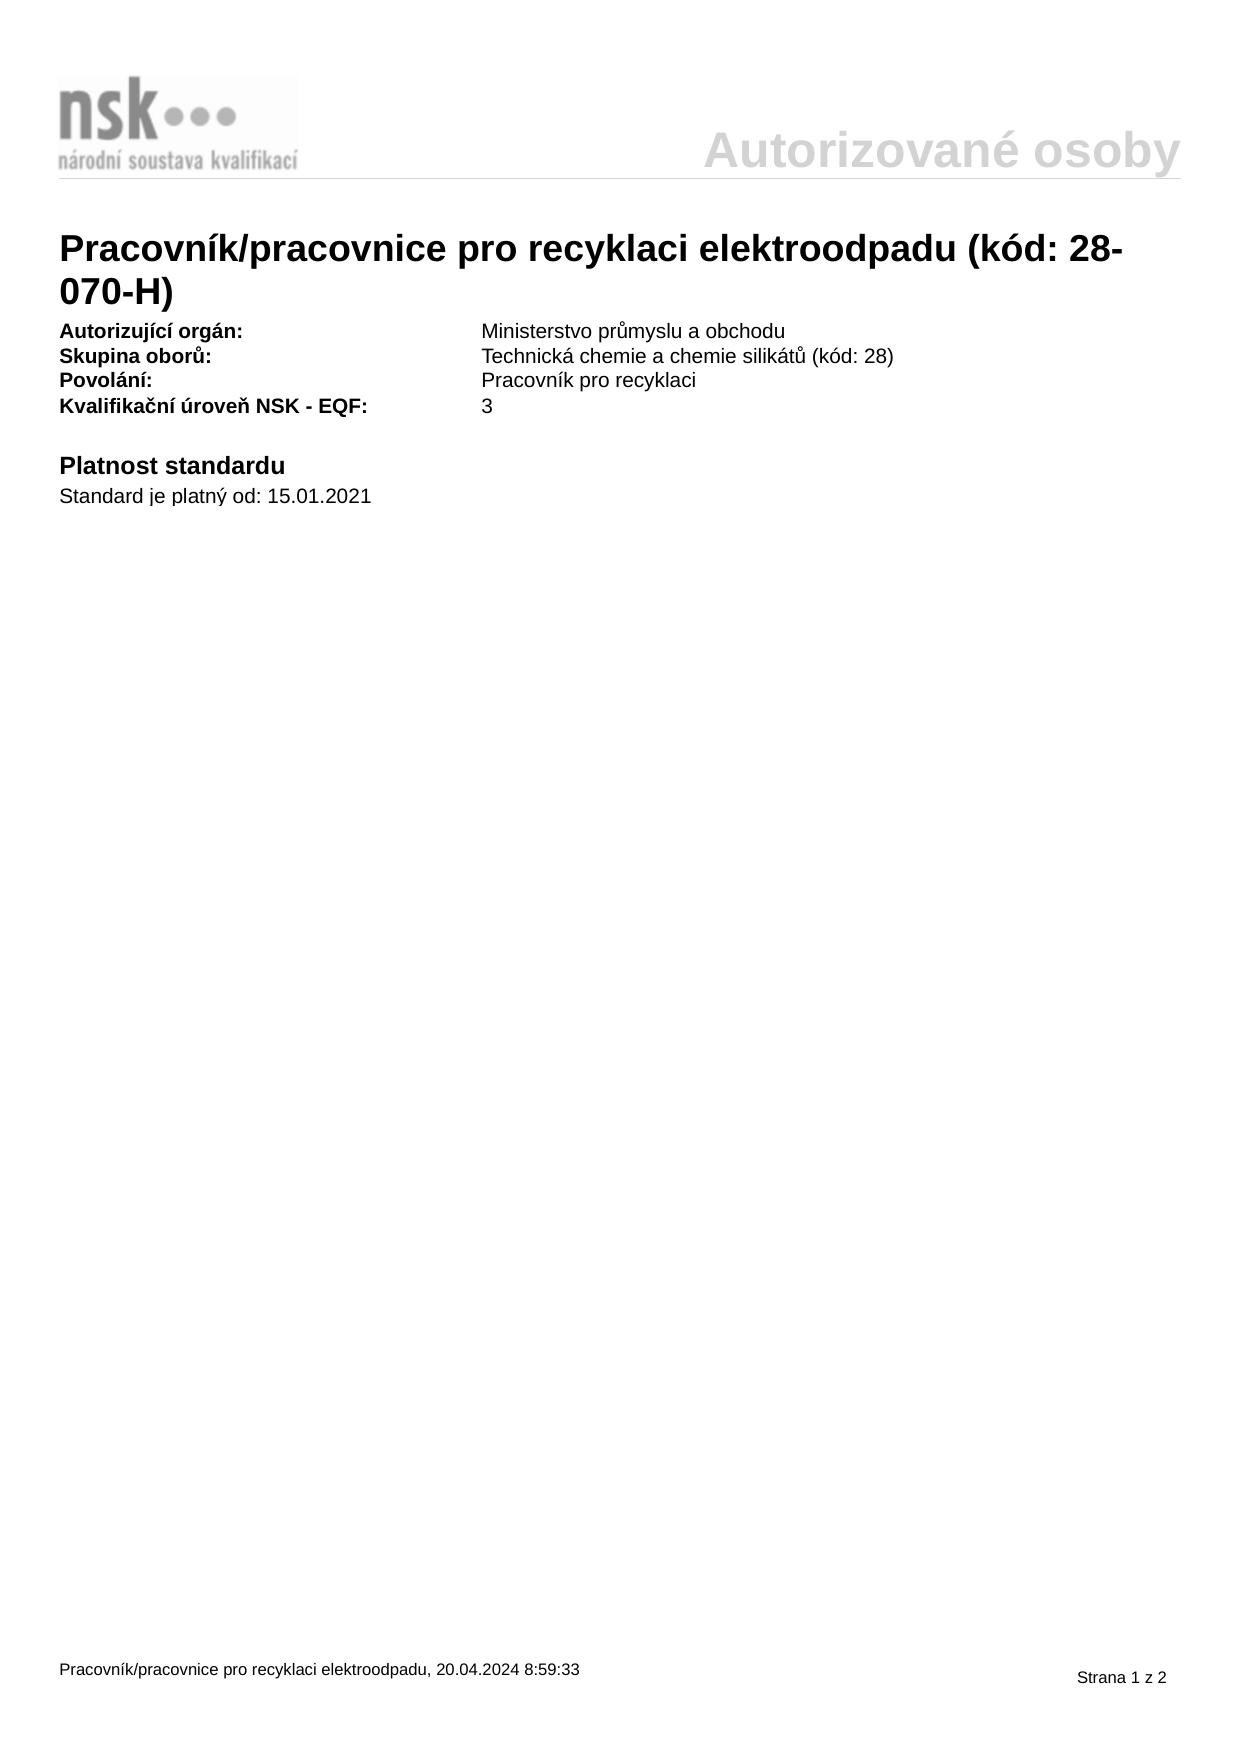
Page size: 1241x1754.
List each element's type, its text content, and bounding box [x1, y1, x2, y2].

table_cell [626, 1106, 860, 1383]
table_cell [626, 313, 860, 319]
table_cell [626, 418, 860, 447]
table_cell Standard je platný od: 15.01.2021 [59, 484, 1181, 506]
table_cell [1167, 313, 1181, 319]
table_cell [860, 1384, 886, 1659]
table_cell [1167, 196, 1181, 224]
table_cell [1167, 1106, 1181, 1383]
table_cell Strana 1 z 2 [860, 1660, 1167, 1696]
table_cell [886, 196, 1167, 224]
table_cell [886, 418, 1167, 447]
table_cell [481, 418, 617, 447]
table_cell Povolání: [59, 368, 481, 392]
table_cell [119, 418, 481, 447]
table_cell [626, 1384, 860, 1659]
table_cell [59, 806, 119, 1106]
table_cell [481, 806, 617, 1106]
table_cell [119, 806, 481, 1106]
table_cell [119, 1384, 481, 1659]
table_cell [1167, 806, 1181, 1106]
picture [57, 59, 619, 172]
table_header [619, 59, 626, 172]
table_cell [860, 418, 886, 447]
table_cell [618, 172, 626, 178]
table_cell Autorizující orgán: [59, 319, 481, 343]
table_cell [886, 806, 1167, 1106]
table_cell [618, 1106, 626, 1383]
table_cell [618, 1384, 626, 1659]
table_cell Skupina oborů: [59, 344, 481, 368]
table_cell [481, 1384, 617, 1659]
table_cell 3 [481, 394, 1181, 417]
table_cell [618, 313, 626, 319]
table_cell [481, 196, 617, 224]
table_cell [618, 806, 626, 1106]
table_cell [618, 196, 626, 224]
table_cell [59, 506, 119, 806]
table_cell [59, 313, 119, 319]
table_cell [860, 196, 886, 224]
table_cell Platnost standardu [59, 448, 1181, 483]
table_cell [860, 806, 886, 1106]
table_cell [1167, 1660, 1181, 1696]
table_cell [886, 1106, 1167, 1383]
table_cell [481, 172, 617, 178]
table_cell [481, 1106, 617, 1383]
table_cell [119, 196, 481, 224]
table_cell [1167, 418, 1181, 447]
table_cell [618, 506, 626, 806]
table_cell Kvalifikační úroveň NSK - EQF: [59, 394, 481, 417]
table_cell [119, 506, 481, 806]
table_cell [59, 179, 1181, 196]
table_cell [626, 196, 860, 224]
table_cell [1167, 506, 1181, 806]
table_cell [626, 806, 860, 1106]
table_cell [481, 313, 617, 319]
table_cell [886, 506, 1167, 806]
table_cell [59, 418, 119, 447]
table_cell [618, 418, 626, 447]
table_cell [119, 172, 481, 178]
table_cell [59, 1106, 119, 1383]
table_cell [119, 1106, 481, 1383]
table_cell Pracovník pro recyklaci [481, 368, 1181, 393]
table_cell [886, 313, 1167, 319]
table_cell [481, 506, 617, 806]
table_cell [59, 1384, 119, 1659]
table_cell [886, 1384, 1167, 1659]
table_cell [860, 313, 886, 319]
table_cell [860, 506, 886, 806]
table_cell [59, 172, 119, 178]
table_cell [59, 196, 119, 224]
table_cell Pracovník/pracovnice pro recyklaci elektroodpadu (kód: 28-070-H) [59, 224, 1181, 313]
table_header Autorizované osoby [626, 59, 1181, 178]
table_cell [1167, 1384, 1181, 1659]
table_cell [626, 506, 860, 806]
table_cell Technická chemie a chemie silikátů (kód: 28) [481, 344, 1181, 368]
table_cell Pracovník/pracovnice pro recyklaci elektroodpadu, 20.04.2024 8:59:33 [59, 1660, 860, 1696]
table_cell [119, 313, 481, 319]
table_cell Ministerstvo průmyslu a obchodu [481, 319, 1181, 344]
table_cell [860, 1106, 886, 1383]
